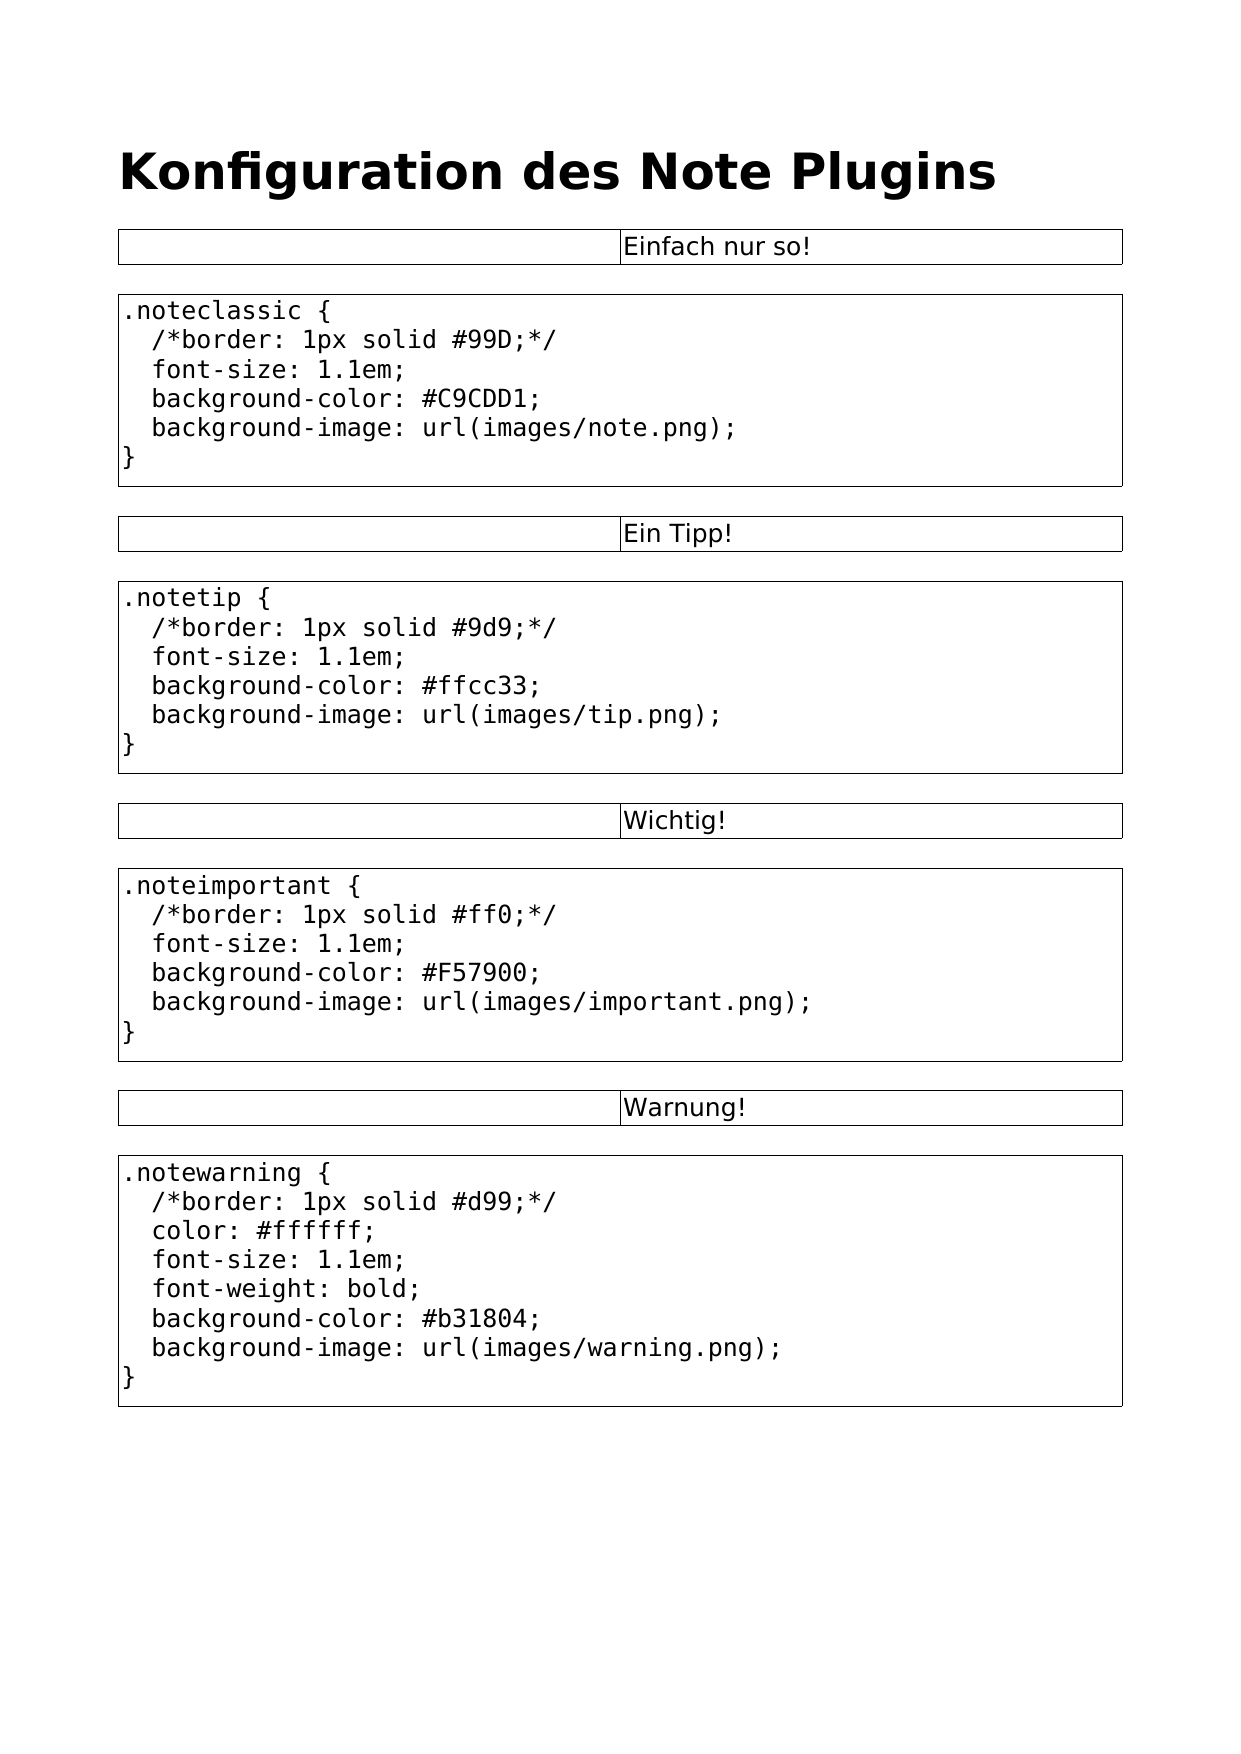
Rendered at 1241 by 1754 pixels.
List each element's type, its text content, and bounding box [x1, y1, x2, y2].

table_header Warnung! [621, 1091, 1122, 1125]
table_header Einfach nur so! [621, 230, 1122, 264]
table_header [119, 804, 620, 838]
table_header [119, 1091, 620, 1125]
table_header .noteclassic { /*border: 1px solid #99D;*/ font-size: 1.1em; background-color: #C9CDD1; background-image: url(images/note.png); } [119, 295, 1122, 486]
table_header [119, 230, 620, 264]
table_header Ein Tipp! [621, 517, 1122, 551]
table_header [119, 517, 620, 551]
table_header .noteimportant { /*border: 1px solid #ff0;*/ font-size: 1.1em; background-color: #F57900; background-image: url(images/important.png); } [119, 869, 1122, 1061]
table_header .notetip { /*border: 1px solid #9d9;*/ font-size: 1.1em; background-color: #ffcc33; background-image: url(images/tip.png); } [119, 582, 1122, 773]
subtitle Konfiguration des Note Plugins [118, 143, 1122, 201]
table_header .notewarning { /*border: 1px solid #d99;*/ color: #ffffff; font-size: 1.1em; font-weight: bold; background-color: #b31804; background-image: url(images/warning.png); } [119, 1156, 1122, 1406]
table_header Wichtig! [621, 804, 1122, 838]
